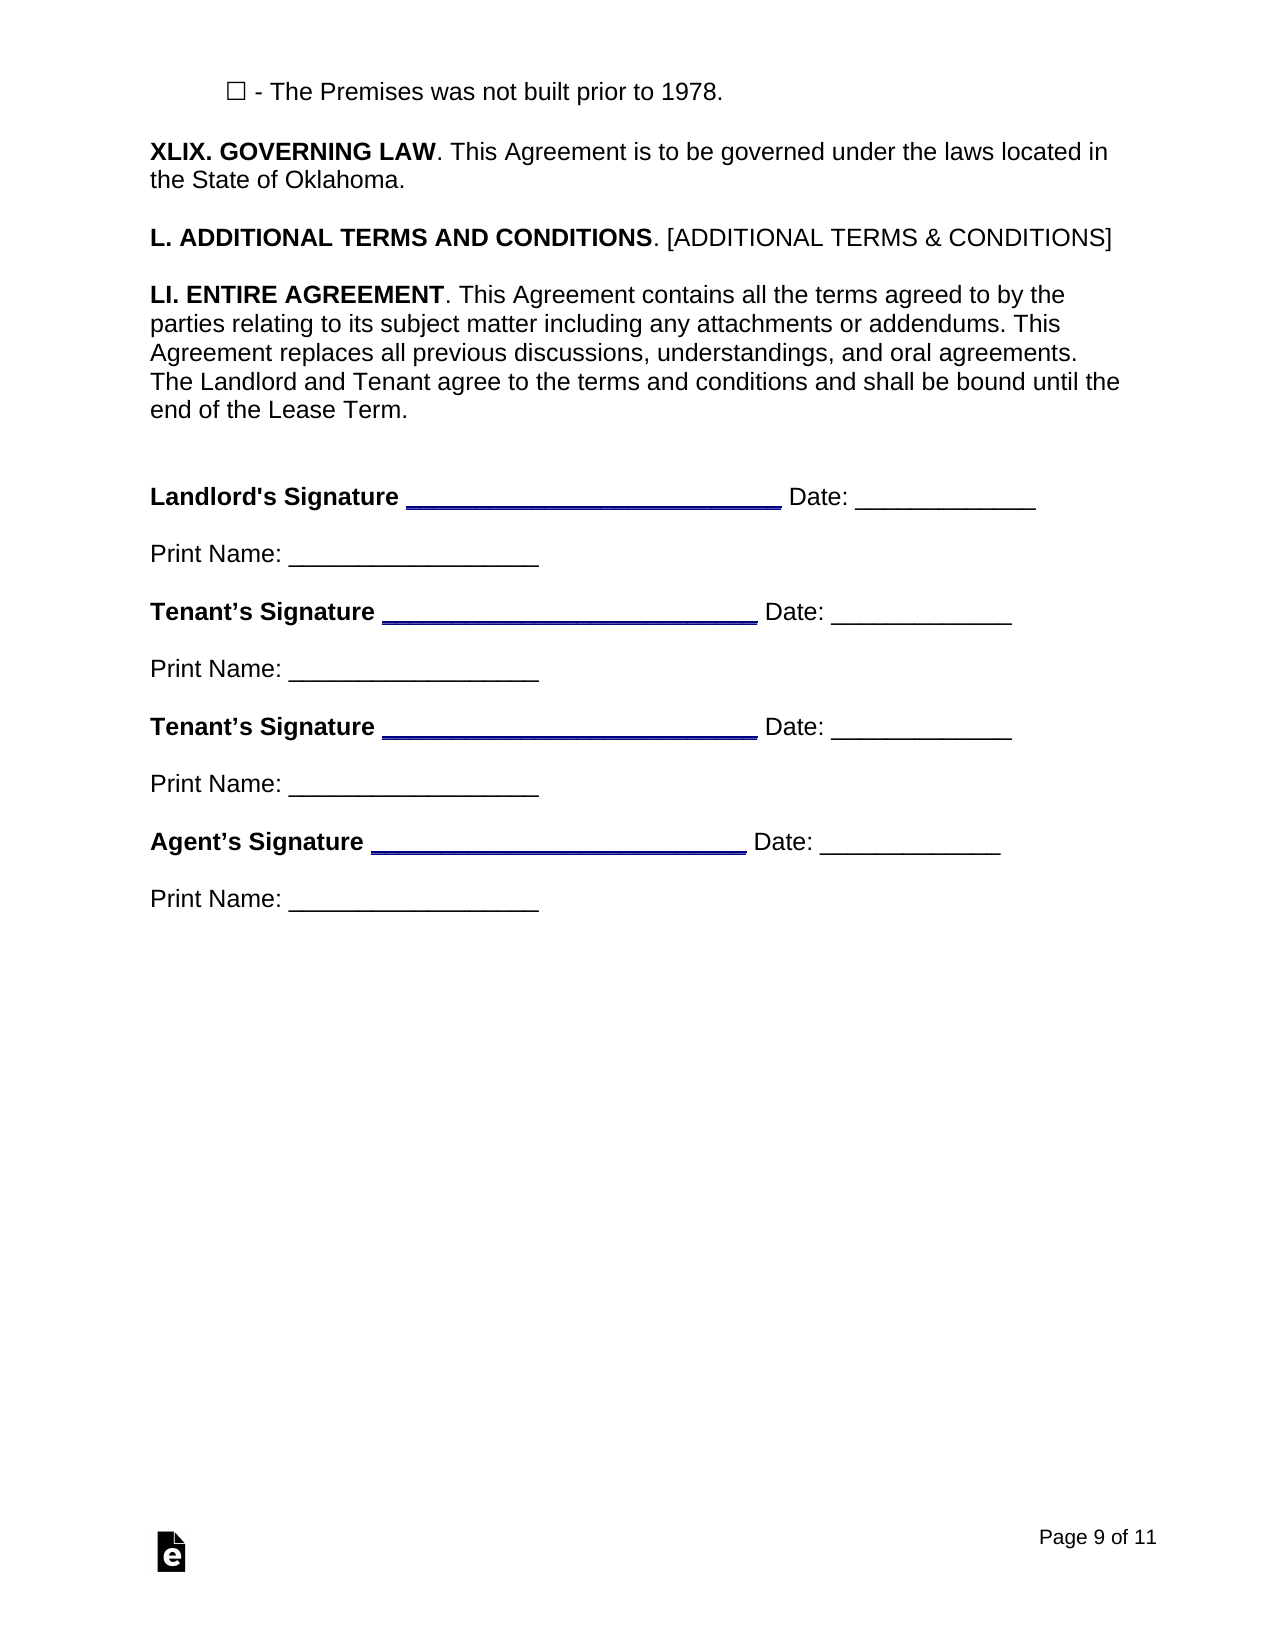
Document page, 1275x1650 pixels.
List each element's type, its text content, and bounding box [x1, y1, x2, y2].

text Print Name: __________________ [150, 654, 1125, 683]
text Tenant’s Signature ___________________________ Date: _____________ [150, 597, 1125, 625]
text ☐ - The Premises was not built prior to 1978. [225, 74, 1125, 108]
text L. ADDITIONAL TERMS AND CONDITIONS. [ADDITIONAL TERMS & CONDITIONS] [150, 223, 1125, 252]
text Print Name: __________________ [150, 539, 1125, 568]
text Agent’s Signature ___________________________ Date: _____________ [150, 827, 1125, 855]
text Tenant’s Signature ___________________________ Date: _____________ [150, 712, 1125, 740]
text Landlord's Signature ___________________________ Date: _____________ [150, 482, 1125, 510]
text Print Name: __________________ [150, 884, 1125, 913]
text LI. ENTIRE AGREEMENT. This Agreement contains all the terms agreed to by the parties relating to its subject matter including any attachments or addendums. This Agreement replaces all previous discussions, understandings, and oral agreements. The Landlord and Tenant agree to the terms and conditions and shall be bound until the end of the Lease Term. [150, 280, 1125, 424]
text Print Name: __________________ [150, 769, 1125, 798]
text XLIX. GOVERNING LAW. This Agreement is to be governed under the laws located in the State of Oklahoma. [150, 137, 1125, 194]
